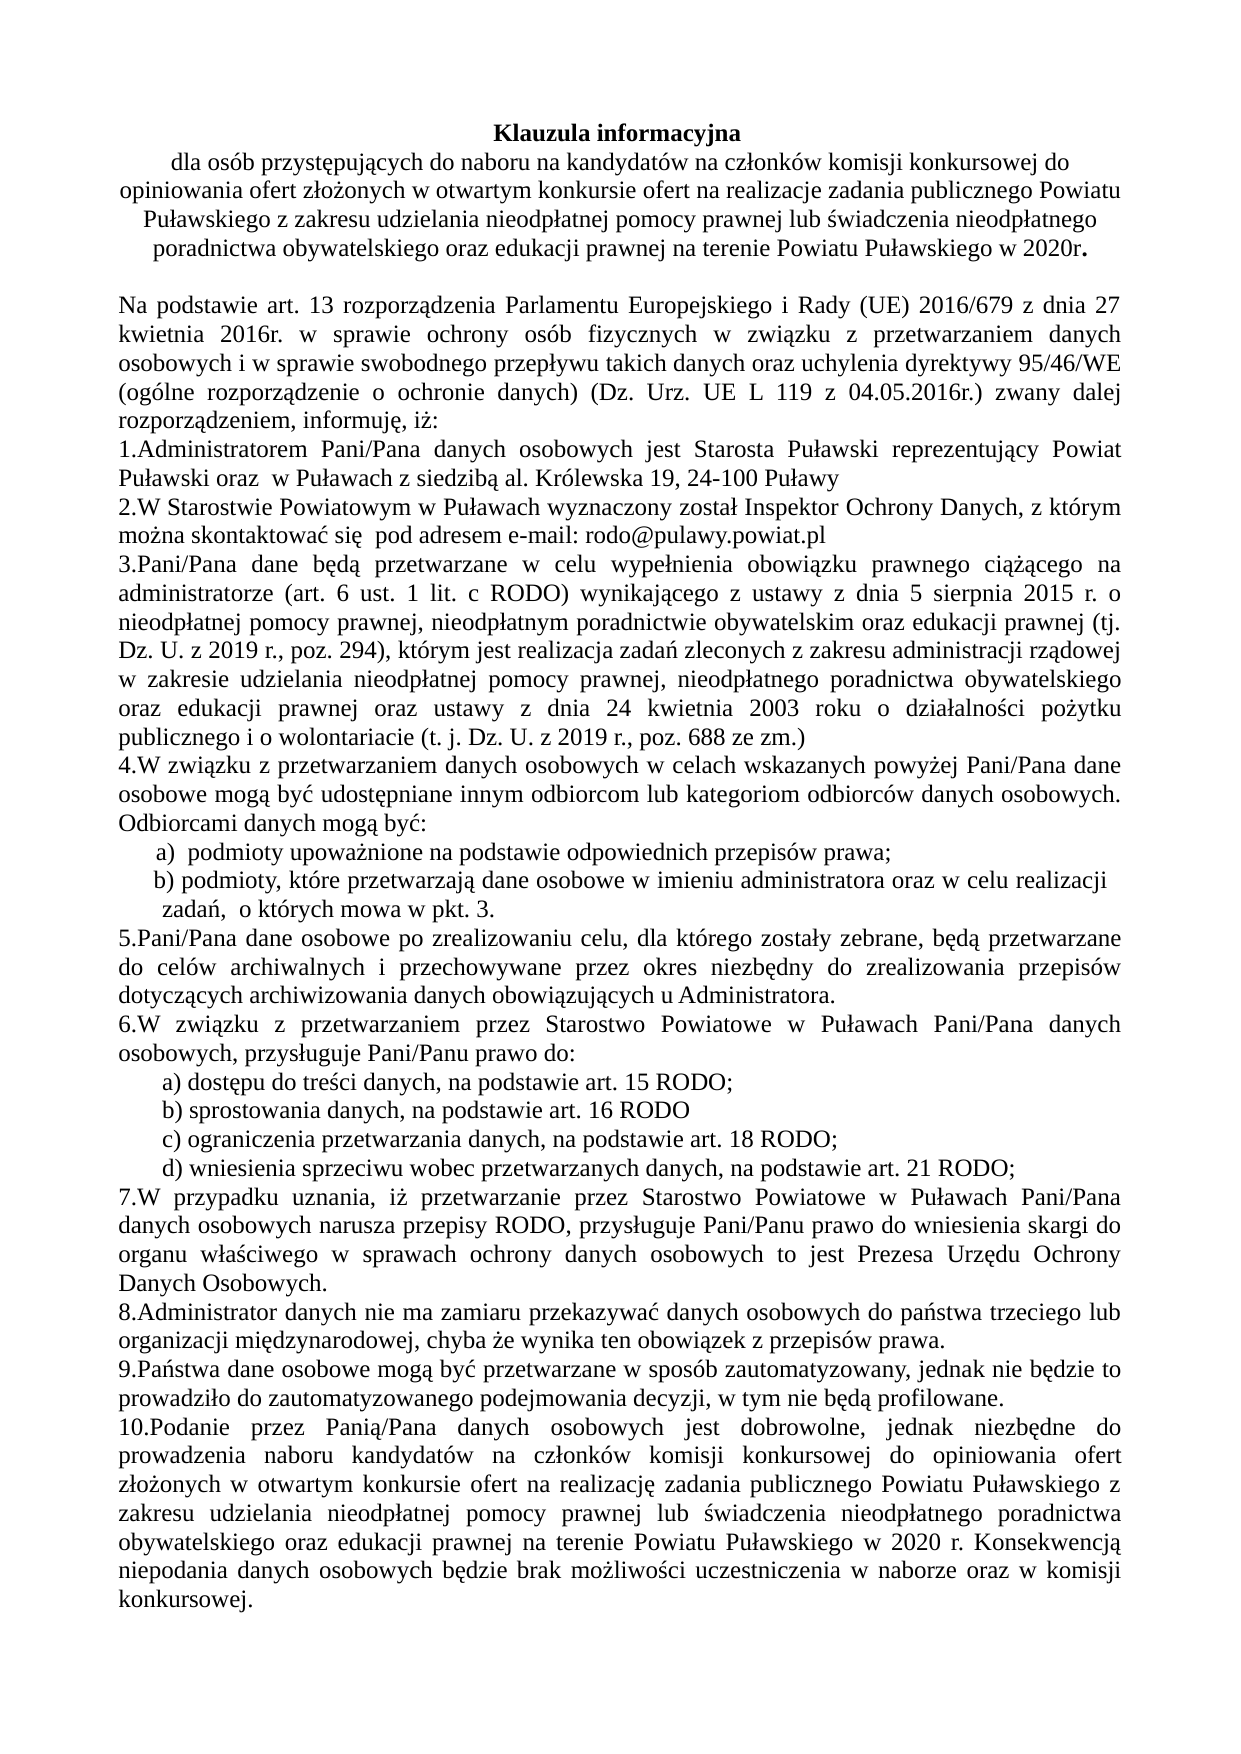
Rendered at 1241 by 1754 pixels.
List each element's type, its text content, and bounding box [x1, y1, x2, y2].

text Klauzula informacyjna dla osób przystępujących do naboru na kandydatów na członków komisji konkursowej do opiniowania ofert złożonych w otwartym konkursie ofert na realizacje zadania publicznego Powiatu Puławskiego z zakresu udzielania nieodpłatnej pomocy prawnej lub świadczenia nieodpłatnego poradnictwa obywatelskiego oraz edukacji prawnej na terenie Powiatu Puławskiego w 2020r. [118, 118, 1122, 262]
text b) sprostowania danych, na podstawie art. 16 RODO [118, 1096, 1122, 1124]
text a) podmioty upoważnione na podstawie odpowiednich przepisów prawa; [118, 837, 1122, 866]
list W związku z przetwarzaniem danych osobowych w celach wskazanych powyżej Pani/Pana dane osobowe mogą być udostępniane innym odbiorcom lub kategoriom odbiorców danych osobowych. Odbiorcami danych mogą być: [118, 751, 1122, 837]
text d) wniesienia sprzeciwu wobec przetwarzanych danych, na podstawie art. 21 RODO; [118, 1153, 1122, 1182]
list Pani/Pana dane będą przetwarzane w celu wypełnienia obowiązku prawnego ciążącego na administratorze (art. 6 ust. 1 lit. c RODO) wynikającego z ustawy z dnia 5 sierpnia 2015 r. o nieodpłatnej pomocy prawnej, nieodpłatnym poradnictwie obywatelskim oraz edukacji prawnej (tj. Dz. U. z 2019 r., poz. 294), którym jest realizacja zadań zleconych z zakresu administracji rządowej w zakresie udzielania nieodpłatnej pomocy prawnej, nieodpłatnego poradnictwa obywatelskiego oraz edukacji prawnej oraz ustawy z dnia 24 kwietnia 2003 roku o działalności pożytku publicznego i o wolontariacie (t. j. Dz. U. z 2019 r., poz. 688 ze zm.) [118, 549, 1122, 751]
list Administratorem Pani/Pana danych osobowych jest Starosta Puławski reprezentujący Powiat Puławski oraz w Puławach z siedzibą al. Królewska 19, 24-100 Puławy [118, 434, 1122, 492]
text Na podstawie art. 13 rozporządzenia Parlamentu Europejskiego i Rady (UE) 2016/679 z dnia 27 kwietnia 2016r. w sprawie ochrony osób fizycznych w związku z przetwarzaniem danych osobowych i w sprawie swobodnego przepływu takich danych oraz uchylenia dyrektywy 95/46/WE (ogólne rozporządzenie o ochronie danych) (Dz. Urz. UE L 119 z 04.05.2016r.) zwany dalej rozporządzeniem, informuję, iż: [118, 291, 1122, 434]
list Administrator danych nie ma zamiaru przekazywać danych osobowych do państwa trzeciego lub organizacji międzynarodowej, chyba że wynika ten obowiązek z przepisów prawa. [118, 1297, 1122, 1354]
text a) dostępu do treści danych, na podstawie art. 15 RODO; [118, 1067, 1122, 1096]
list W przypadku uznania, iż przetwarzanie przez Starostwo Powiatowe w Puławach Pani/Pana danych osobowych narusza przepisy RODO, przysługuje Pani/Panu prawo do wniesienia skargi do organu właściwego w sprawach ochrony danych osobowych to jest Prezesa Urzędu Ochrony Danych Osobowych. [118, 1182, 1122, 1297]
list Państwa dane osobowe mogą być przetwarzane w sposób zautomatyzowany, jednak nie będzie to prowadziło do zautomatyzowanego podejmowania decyzji, w tym nie będą profilowane. [118, 1354, 1122, 1412]
list Podanie przez Panią/Pana danych osobowych jest dobrowolne, jednak niezbędne do prowadzenia naboru kandydatów na członków komisji konkursowej do opiniowania ofert złożonych w otwartym konkursie ofert na realizację zadania publicznego Powiatu Puławskiego z zakresu udzielania nieodpłatnej pomocy prawnej lub świadczenia nieodpłatnego poradnictwa obywatelskiego oraz edukacji prawnej na terenie Powiatu Puławskiego w 2020 r. Konsekwencją niepodania danych osobowych będzie brak możliwości uczestniczenia w naborze oraz w komisji konkursowej. [118, 1412, 1122, 1613]
text c) ograniczenia przetwarzania danych, na podstawie art. 18 RODO; [118, 1124, 1122, 1153]
text b) podmioty, które przetwarzają dane osobowe w imieniu administratora oraz w celu realizacji zadań, o których mowa w pkt. 3. [118, 866, 1122, 923]
list Pani/Pana dane osobowe po zrealizowaniu celu, dla którego zostały zebrane, będą przetwarzane do celów archiwalnych i przechowywane przez okres niezbędny do zrealizowania przepisów dotyczących archiwizowania danych obowiązujących u Administratora. [118, 923, 1122, 1009]
list W Starostwie Powiatowym w Puławach wyznaczony został Inspektor Ochrony Danych, z którym można skontaktować się pod adresem e-mail: rodo@pulawy.powiat.pl [118, 492, 1122, 549]
list W związku z przetwarzaniem przez Starostwo Powiatowe w Puławach Pani/Pana danych osobowych, przysługuje Pani/Panu prawo do: [118, 1009, 1122, 1067]
